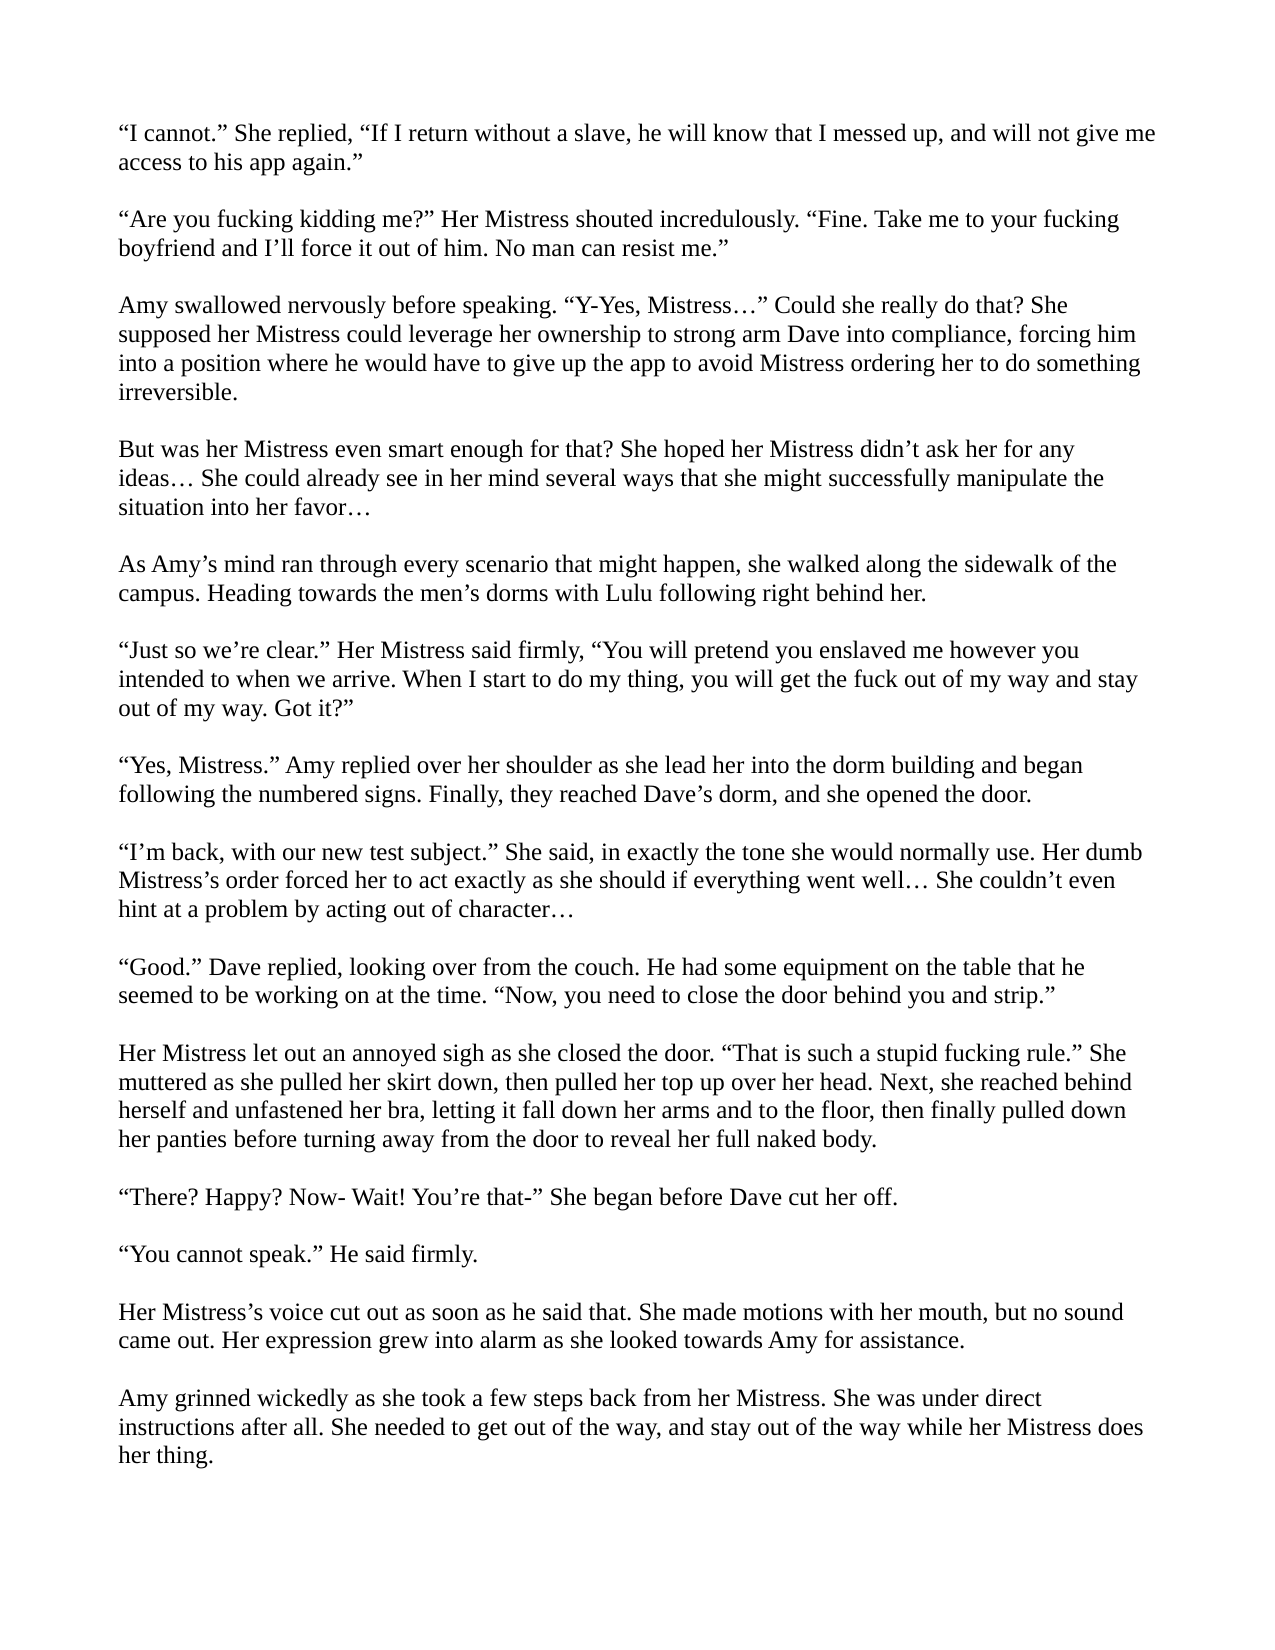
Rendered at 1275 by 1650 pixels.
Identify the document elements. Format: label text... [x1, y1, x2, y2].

text “I cannot.” She replied, “If I return without a slave, he will know that I messed up, and will not give me access to his app again.” [118, 118, 1157, 176]
text “I’m back, with our new test subject.” She said, in exactly the tone she would normally use. Her dumb Mistress’s order forced her to act exactly as she should if everything went well… She couldn’t even hint at a problem by acting out of character… [118, 837, 1157, 923]
text “Good.” Dave replied, looking over from the couch. He had some equipment on the table that he seemed to be working on at the time. “Now, you need to close the door behind you and strip.” [118, 952, 1157, 1009]
text “Are you fucking kidding me?” Her Mistress shouted incredulously. “Fine. Take me to your fucking boyfriend and I’ll force it out of him. No man can resist me.” [118, 204, 1157, 262]
text “Yes, Mistress.” Amy replied over her shoulder as she lead her into the dorm building and began following the numbered signs. Finally, they reached Dave’s dorm, and she opened the door. [118, 751, 1157, 808]
text Her Mistress let out an annoyed sigh as she closed the door. “That is such a stupid fucking rule.” She muttered as she pulled her skirt down, then pulled her top up over her head. Next, she reached behind herself and unfastened her bra, letting it fall down her arms and to the floor, then finally pulled down her panties before turning away from the door to reveal her full naked body. [118, 1038, 1157, 1153]
text Amy grinned wickedly as she took a few steps back from her Mistress. She was under direct instructions after all. She needed to get out of the way, and stay out of the way while her Mistress does her thing. [118, 1383, 1157, 1469]
text Her Mistress’s voice cut out as soon as he said that. She made motions with her mouth, but no sound came out. Her expression grew into alarm as she looked towards Amy for assistance. [118, 1297, 1157, 1354]
text Amy swallowed nervously before speaking. “Y-Yes, Mistress…” Could she really do that? She supposed her Mistress could leverage her ownership to strong arm Dave into compliance, forcing him into a position where he would have to give up the app to avoid Mistress ordering her to do something irreversible. [118, 291, 1157, 406]
text “Just so we’re clear.” Her Mistress said firmly, “You will pretend you enslaved me however you intended to when we arrive. When I start to do my thing, you will get the fuck out of my way and stay out of my way. Got it?” [118, 636, 1157, 722]
text “There? Happy? Now- Wait! You’re that-” She began before Dave cut her off. [118, 1182, 1157, 1211]
text As Amy’s mind ran through every scenario that might happen, she walked along the sidewalk of the campus. Heading towards the men’s dorms with Lulu following right behind her. [118, 549, 1157, 607]
text “You cannot speak.” He said firmly. [118, 1239, 1157, 1268]
text But was her Mistress even smart enough for that? She hoped her Mistress didn’t ask her for any ideas… She could already see in her mind several ways that she might successfully manipulate the situation into her favor… [118, 434, 1157, 521]
